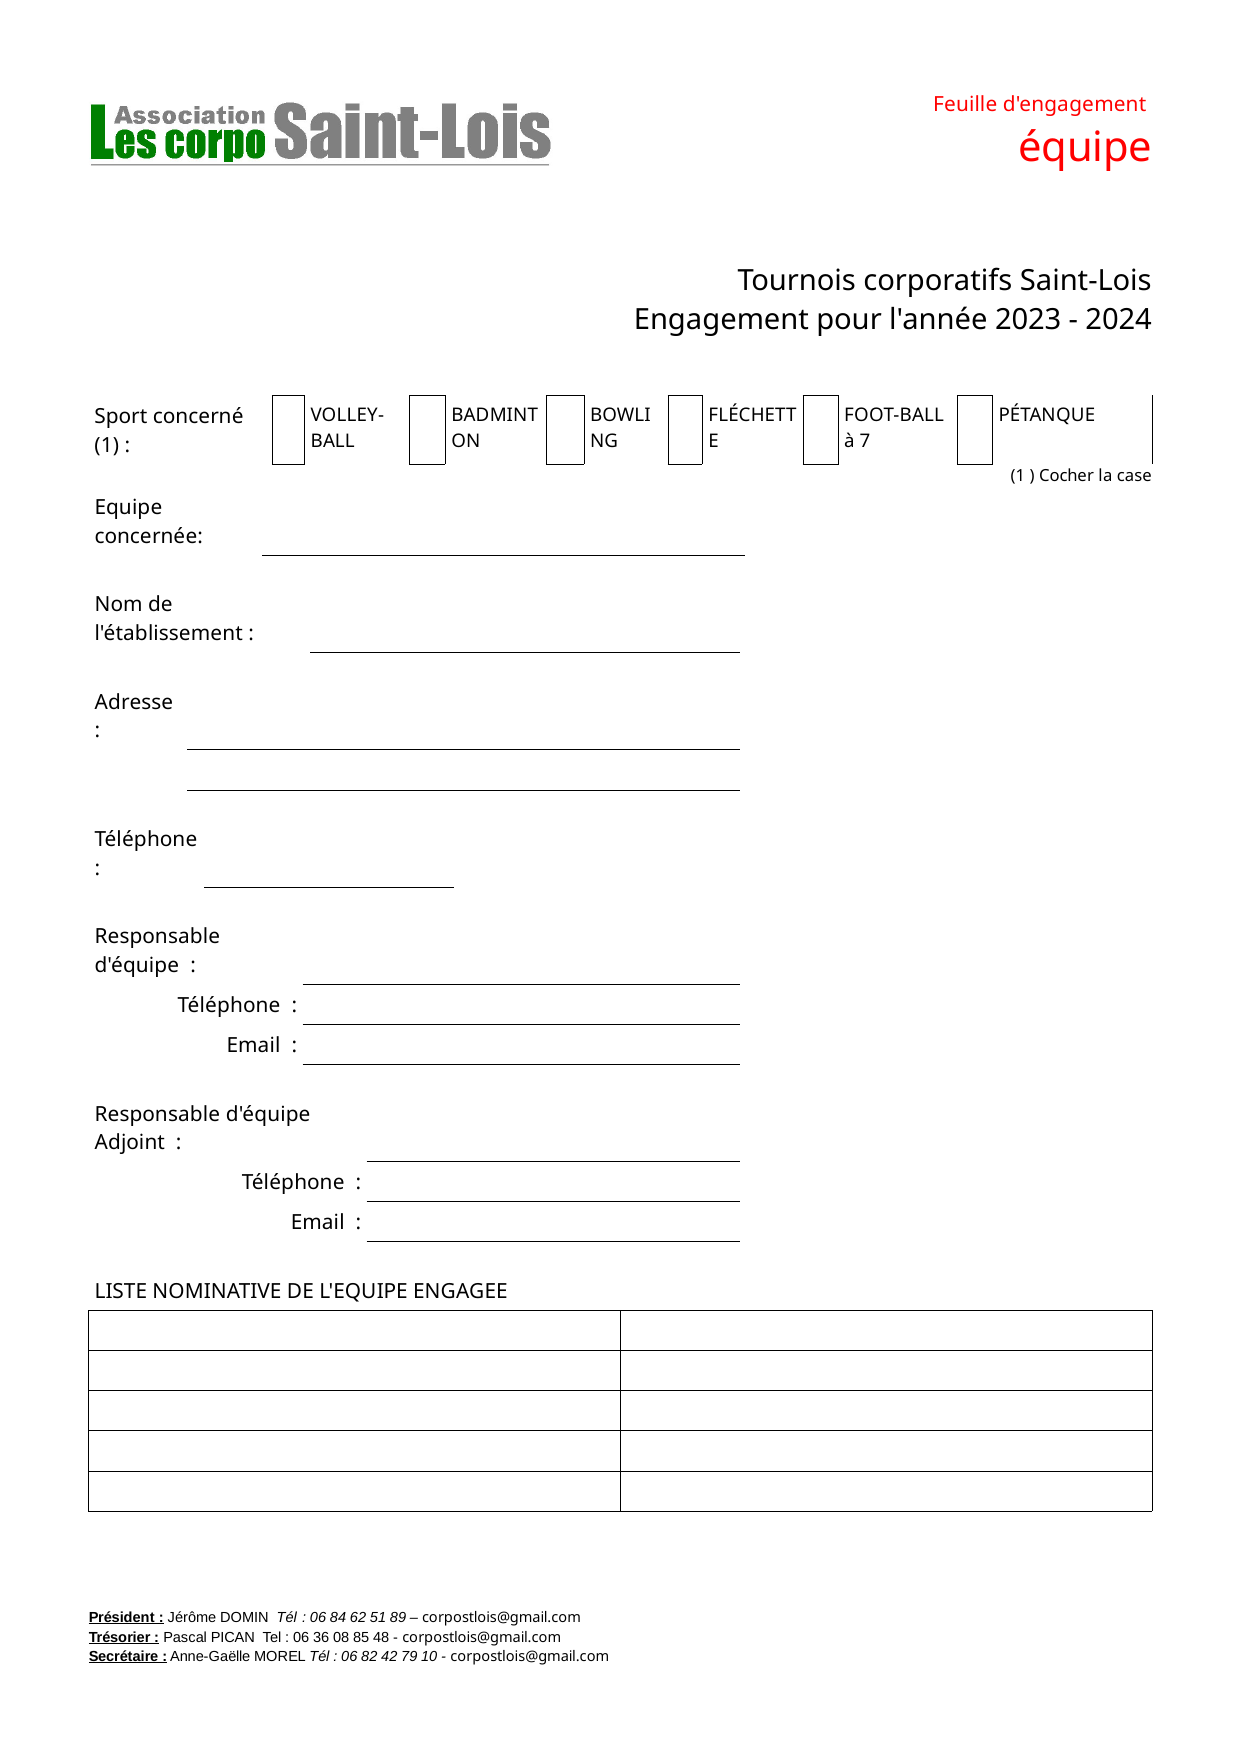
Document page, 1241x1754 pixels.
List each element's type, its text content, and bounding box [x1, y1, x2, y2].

table_cell [89, 749, 187, 789]
table_header Téléphone : [89, 818, 204, 887]
text Feuille d'engagement [557, 88, 1152, 117]
table_header LISTE NOMINATIVE DE L'EQUIPE ENGAGEE [89, 1270, 1152, 1310]
table_header [303, 915, 740, 984]
table_cell [89, 1311, 620, 1350]
table_header [310, 584, 740, 652]
text (1 ) Cocher la case [88, 464, 1152, 486]
table_cell [621, 1431, 1152, 1471]
table_cell Email : [89, 1201, 367, 1241]
table_header [804, 396, 838, 464]
table_header Adresse : [89, 681, 187, 749]
table_cell [89, 1391, 620, 1430]
table_header [958, 396, 992, 464]
table_cell [303, 985, 740, 1024]
table_header Nom de l'établissement : [89, 584, 310, 652]
table_header [410, 396, 445, 464]
table_header [273, 396, 304, 464]
table_header FOOT-BALL à 7 [839, 395, 957, 464]
table_header [547, 396, 584, 464]
table_header [262, 486, 745, 555]
table_header Equipe concernée: [89, 486, 262, 555]
table_cell [367, 1162, 740, 1201]
table_header [187, 681, 740, 749]
text équipe [557, 117, 1152, 173]
table_cell [621, 1472, 1152, 1511]
table_header Responsable d'équipe Adjoint : [89, 1093, 367, 1161]
text Tournois corporatifs Saint-Lois [88, 259, 1152, 299]
table_header BOWLING [585, 395, 668, 464]
picture [88, 88, 557, 174]
table_header [204, 818, 454, 887]
table_cell [187, 750, 740, 789]
table_cell [303, 1025, 740, 1064]
table_cell [89, 1351, 620, 1390]
table_cell Téléphone : [89, 984, 303, 1024]
table_header Responsable d'équipe : [89, 915, 303, 984]
table_cell Email : [89, 1024, 303, 1064]
table_cell [89, 1431, 620, 1471]
table_cell [621, 1351, 1152, 1390]
table_cell Téléphone : [89, 1161, 367, 1201]
table_header [669, 396, 702, 464]
table_header [367, 1093, 740, 1161]
table_header FLÉCHETTE [703, 395, 803, 464]
table_cell [89, 1472, 620, 1511]
table_header VOLLEY-BALL [305, 395, 409, 464]
table_header PÉTANQUE [993, 395, 1152, 464]
table_cell [621, 1311, 1152, 1350]
table_cell [621, 1391, 1152, 1430]
table_cell [367, 1202, 740, 1241]
table_header BADMINTON [446, 395, 546, 464]
text Engagement pour l'année 2023 - 2024 [88, 299, 1152, 338]
table_header Sport concerné (1) : [89, 395, 272, 464]
